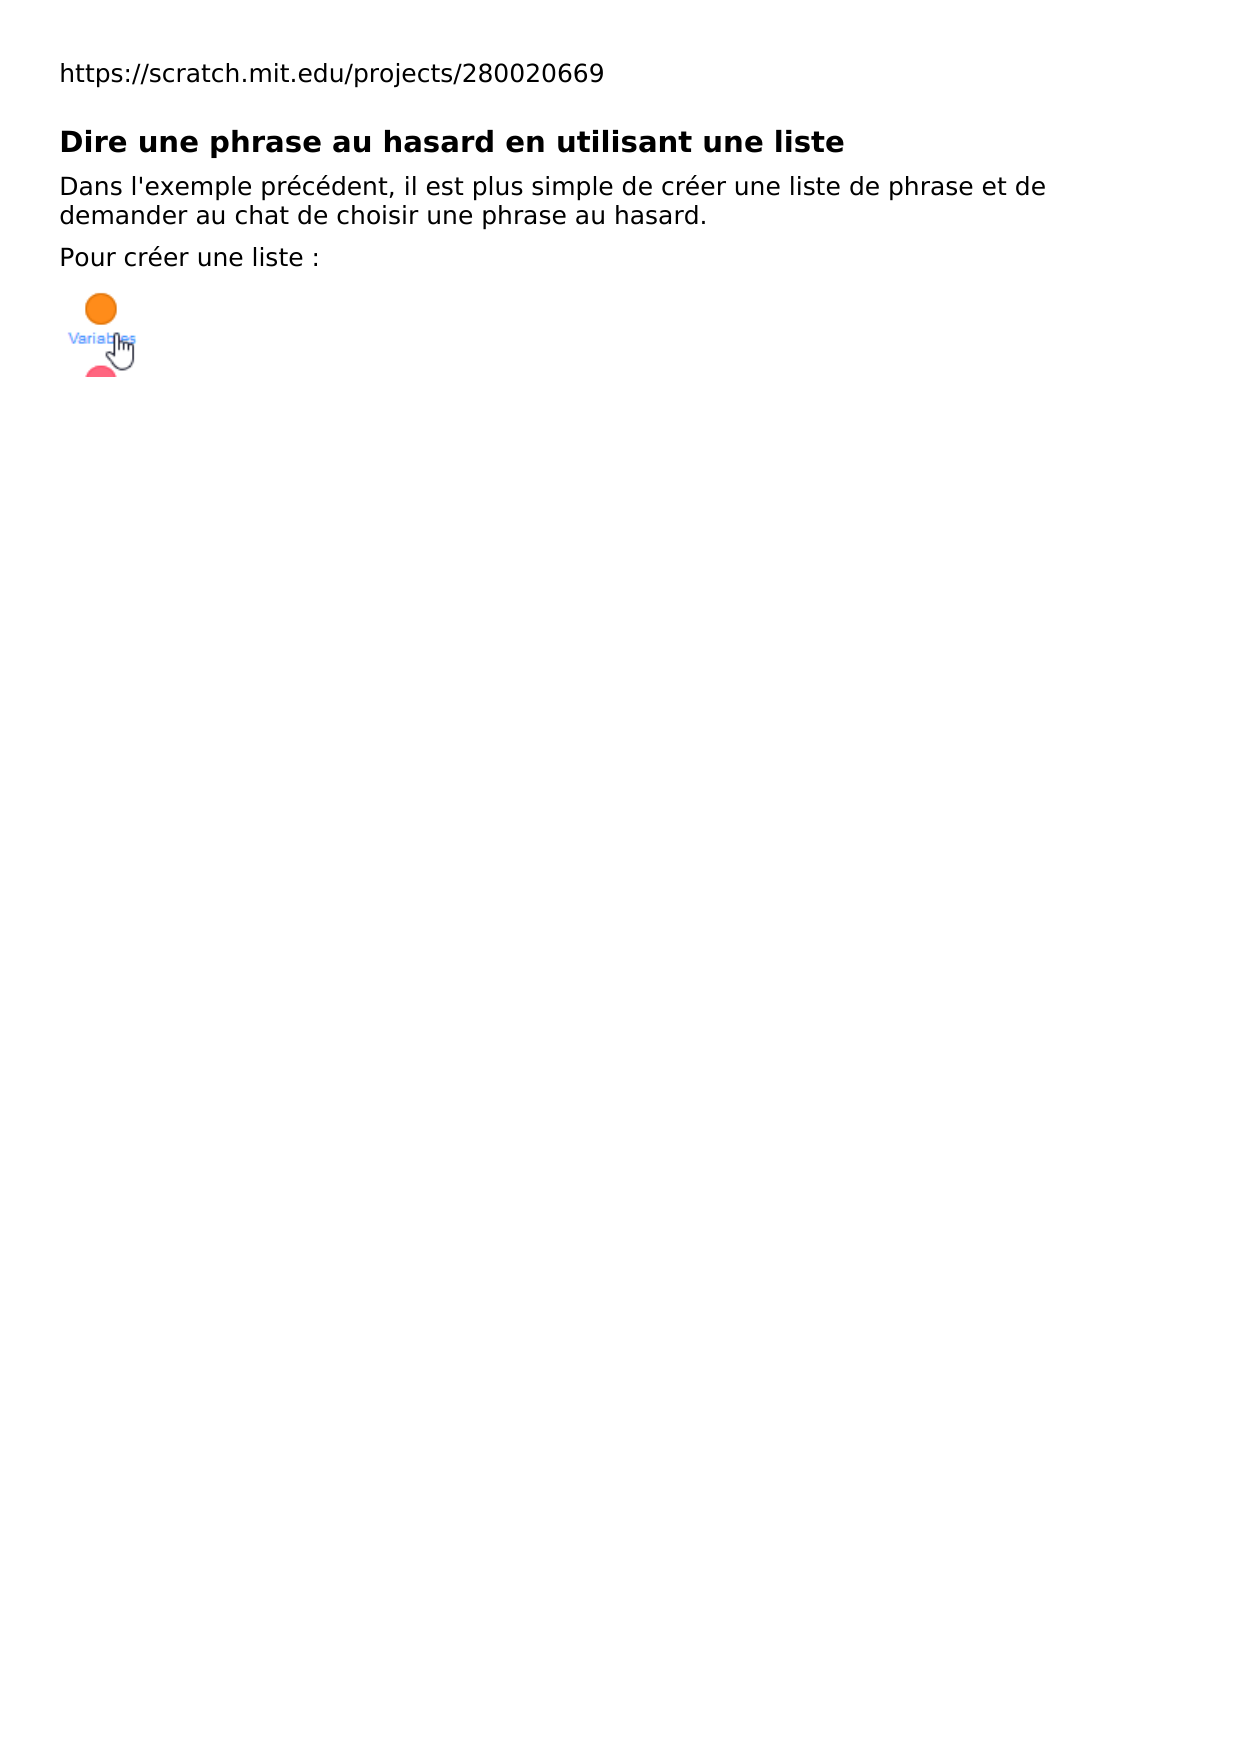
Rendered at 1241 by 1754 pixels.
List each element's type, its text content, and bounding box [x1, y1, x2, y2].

picture [59, 284, 142, 377]
text Dans l'exemple précédent, il est plus simple de créer une liste de phrase et de demander au chat de choisir une phrase au hasard. [59, 172, 1181, 231]
text Pour créer une liste : [59, 243, 1181, 272]
text https://scratch.mit.edu/projects/280020669 [59, 59, 1181, 88]
subtitle Dire une phrase au hasard en utilisant une liste [59, 126, 1181, 160]
